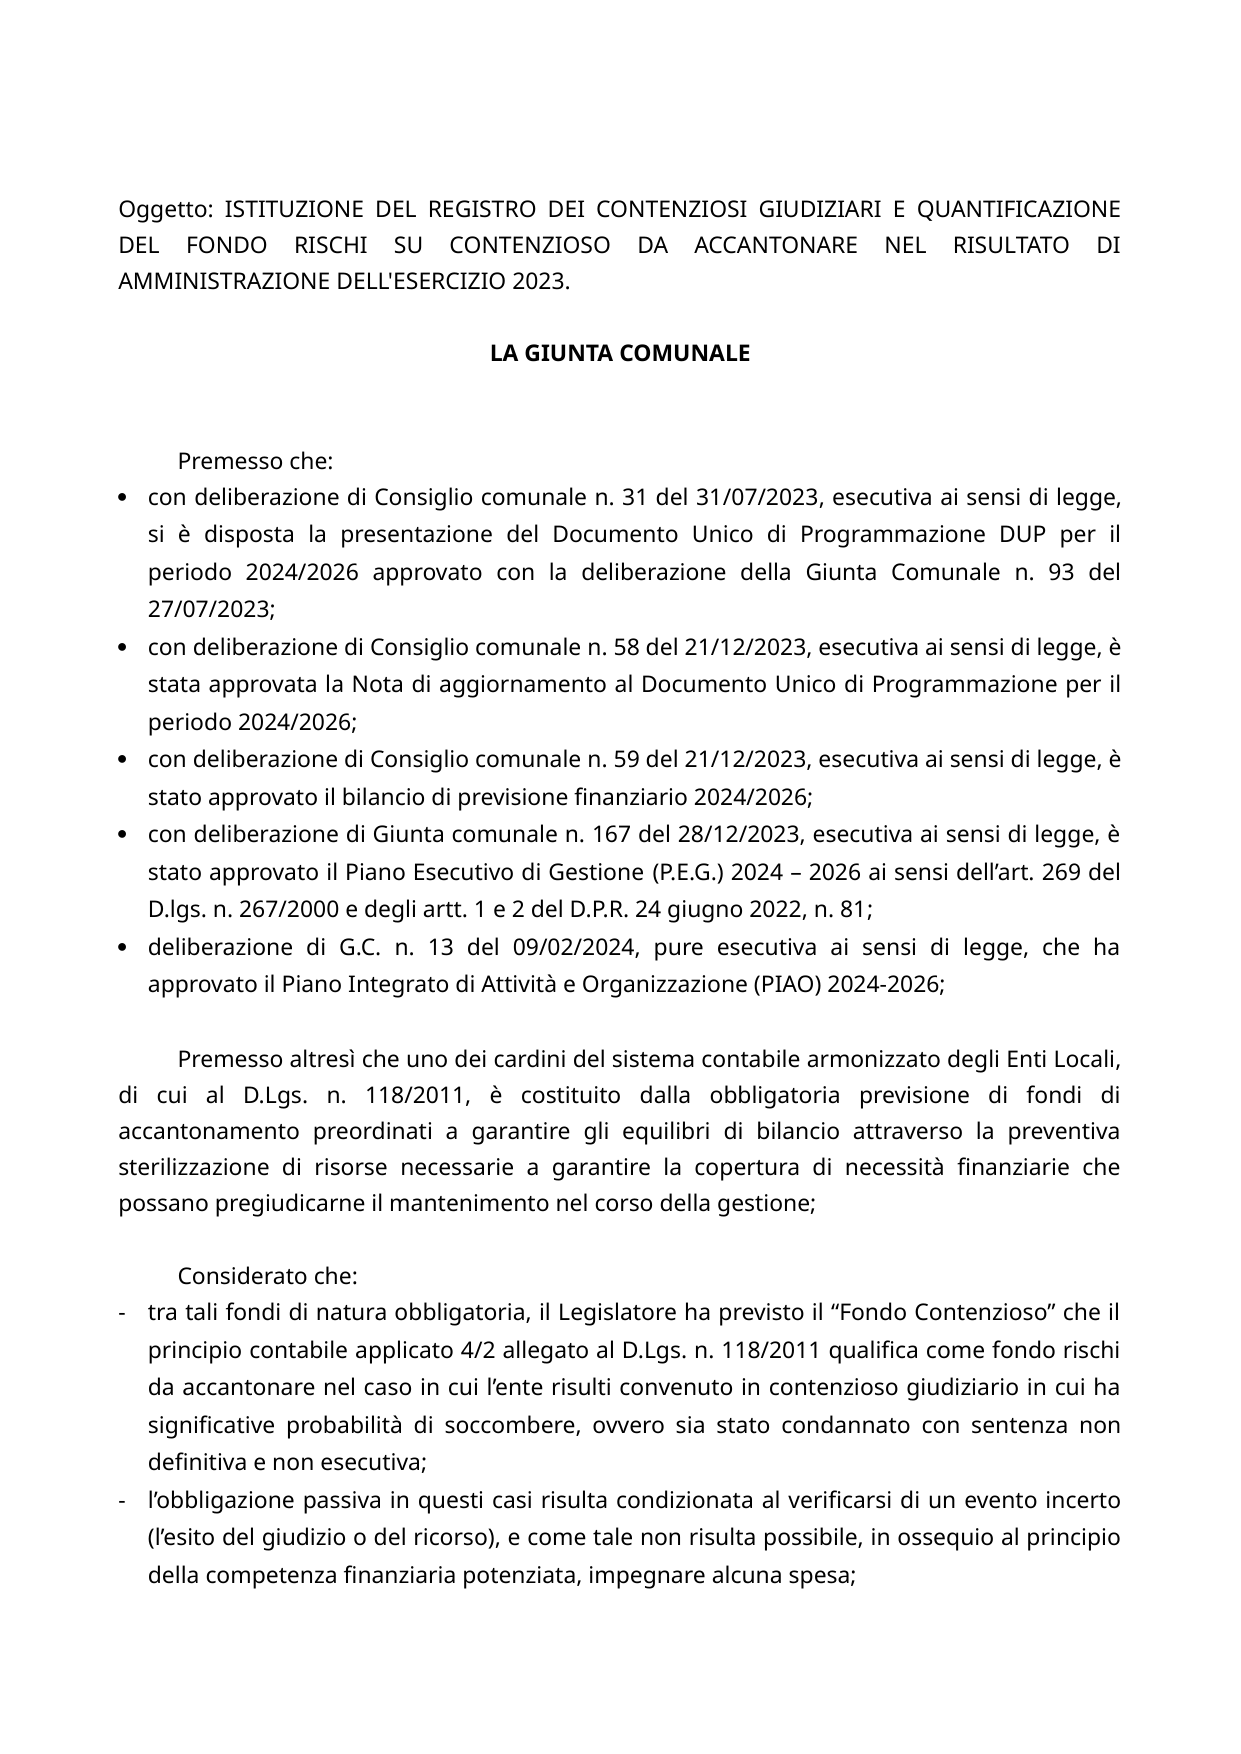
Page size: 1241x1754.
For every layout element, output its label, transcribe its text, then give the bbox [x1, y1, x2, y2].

list con deliberazione di Consiglio comunale n. 31 del 31/07/2023, esecutiva ai sensi di legge, si è disposta la presentazione del Documento Unico di Programmazione DUP per il periodo 2024/2026 approvato con la deliberazione della Giunta Comunale n. 93 del 27/07/2023; [118, 481, 1122, 624]
list deliberazione di G.C. n. 13 del 09/02/2024, pure esecutiva ai sensi di legge, che ha approvato il Piano Integrato di Attività e Organizzazione (PIAO) 2024-2026; [118, 931, 1122, 999]
text - l’obbligazione passiva in questi casi risulta condizionata al verificarsi di un evento incerto (l’esito del giudizio o del ricorso), e come tale non risulta possibile, in ossequio al principio della competenza finanziaria potenziata, impegnare alcuna spesa; [118, 1484, 1122, 1590]
list con deliberazione di Consiglio comunale n. 59 del 21/12/2023, esecutiva ai sensi di legge, è stato approvato il bilancio di previsione finanziario 2024/2026; [118, 743, 1122, 812]
text - tra tali fondi di natura obbligatoria, il Legislatore ha previsto il “Fondo Contenzioso” che il principio contabile applicato 4/2 allegato al D.Lgs. n. 118/2011 qualifica come fondo rischi da accantonare nel caso in cui l’ente risulti convenuto in contenzioso giudiziario in cui ha significative probabilità di soccombere, ovvero sia stato condannato con sentenza non definitiva e non esecutiva; [118, 1296, 1122, 1477]
text LA GIUNTA COMUNALE [118, 337, 1122, 368]
text Premesso altresì che uno dei cardini del sistema contabile armonizzato degli Enti Locali, di cui al D.Lgs. n. 118/2011, è costituito dalla obbligatoria previsione di fondi di accantonamento preordinati a garantire gli equilibri di bilancio attraverso la preventiva sterilizzazione di risorse necessarie a garantire la copertura di necessità finanziarie che possano pregiudicarne il mantenimento nel corso della gestione; [118, 1043, 1122, 1218]
text Premesso che: [118, 445, 1122, 476]
text Oggetto: ISTITUZIONE DEL REGISTRO DEI CONTENZIOSI GIUDIZIARI E QUANTIFICAZIONE DEL FONDO RISCHI SU CONTENZIOSO DA ACCANTONARE NEL RISULTATO DI AMMINISTRAZIONE DELL'ESERCIZIO 2023. [118, 193, 1122, 296]
list con deliberazione di Consiglio comunale n. 58 del 21/12/2023, esecutiva ai sensi di legge, è stata approvata la Nota di aggiornamento al Documento Unico di Programmazione per il periodo 2024/2026; [118, 631, 1122, 737]
list con deliberazione di Giunta comunale n. 167 del 28/12/2023, esecutiva ai sensi di legge, è stato approvato il Piano Esecutivo di Gestione (P.E.G.) 2024 – 2026 ai sensi dell’art. 269 del D.lgs. n. 267/2000 e degli artt. 1 e 2 del D.P.R. 24 giugno 2022, n. 81; [118, 818, 1122, 924]
text Considerato che: [118, 1260, 1122, 1292]
